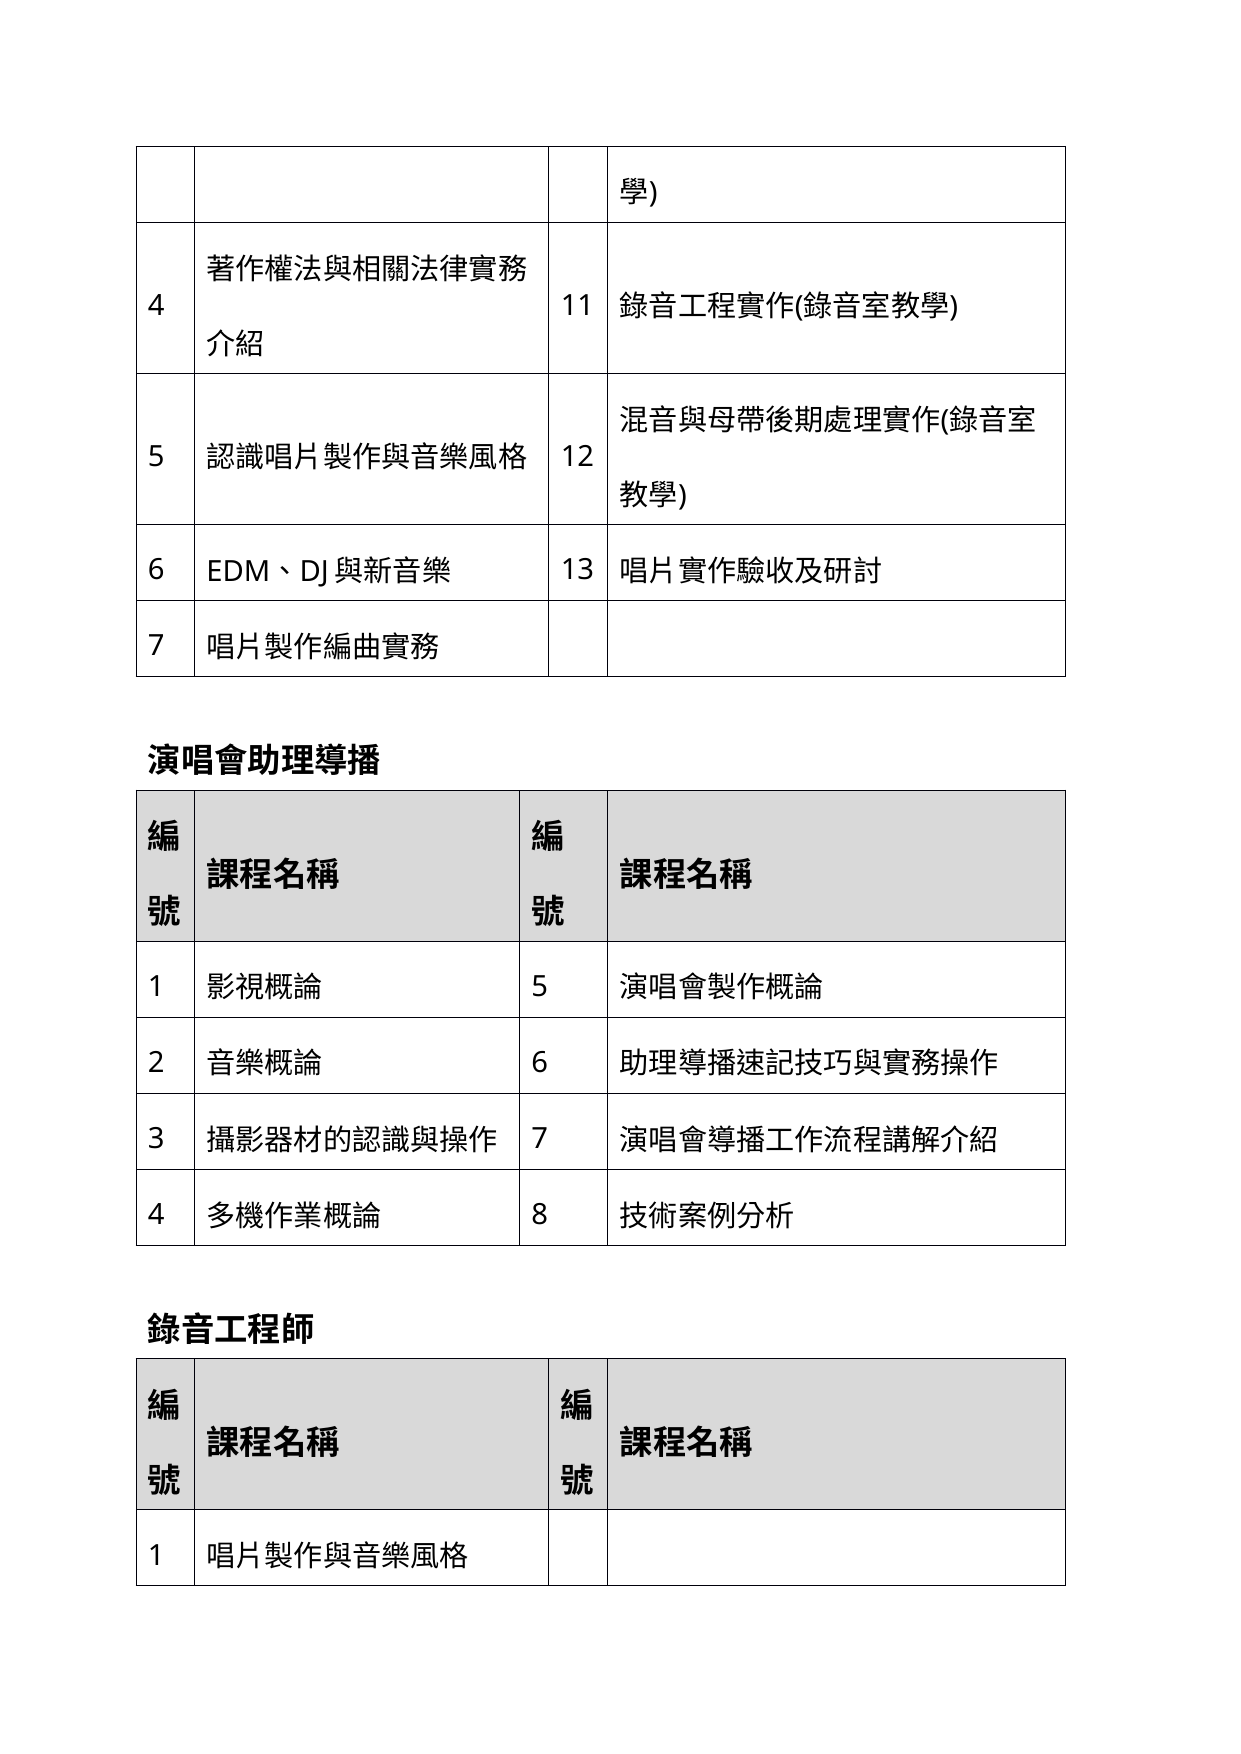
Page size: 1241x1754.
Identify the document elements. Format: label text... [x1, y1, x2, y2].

table_cell 影視概論 [195, 942, 519, 1017]
table_cell 技術案例分析 [608, 1170, 1065, 1245]
table_cell [549, 1510, 607, 1585]
table_cell [549, 601, 607, 676]
table_header 課程名稱 [608, 1359, 1065, 1509]
table_cell [608, 601, 1065, 676]
table_cell 學) [608, 147, 1065, 222]
table_cell 助理導播速記技巧與實務操作 [608, 1018, 1065, 1093]
table_header 課程名稱 [608, 791, 1065, 941]
table_cell [608, 1510, 1065, 1585]
table_cell EDM、DJ與新音樂 [195, 525, 548, 600]
table_cell 4 [137, 223, 194, 373]
table_cell 演唱會製作概論 [608, 942, 1065, 1017]
table_cell 錄音工程實作(錄音室教學) [608, 223, 1065, 373]
text 錄音工程師 [148, 1283, 1064, 1358]
table_cell [137, 147, 194, 222]
table_cell [549, 147, 607, 222]
table_cell 13 [549, 525, 607, 600]
table_cell 認識唱片製作與音樂風格 [195, 374, 548, 524]
text 演唱會助理導播 [148, 714, 1064, 789]
table_cell 3 [137, 1094, 194, 1169]
table_cell 5 [520, 942, 607, 1017]
table_cell 5 [137, 374, 194, 524]
table_cell 7 [520, 1094, 607, 1169]
table_cell 音樂概論 [195, 1018, 519, 1093]
table_cell 1 [137, 1510, 194, 1585]
table_header 課程名稱 [195, 791, 519, 941]
table_cell 著作權法與相關法律實務介紹 [195, 223, 548, 373]
table_header 編號 [549, 1359, 607, 1509]
table_cell 6 [137, 525, 194, 600]
table_cell 8 [520, 1170, 607, 1245]
table_cell 11 [549, 223, 607, 373]
table_cell 混音與母帶後期處理實作(錄音室教學) [608, 374, 1065, 524]
table_cell 多機作業概論 [195, 1170, 519, 1245]
table_cell 6 [520, 1018, 607, 1093]
table_cell [195, 147, 548, 222]
table_cell 4 [137, 1170, 194, 1245]
table_cell 攝影器材的認識與操作 [195, 1094, 519, 1169]
table_header 編號 [137, 791, 194, 941]
table_header 編號 [137, 1359, 194, 1509]
table_cell 7 [137, 601, 194, 676]
table_cell 1 [137, 942, 194, 1017]
table_cell 演唱會導播工作流程講解介紹 [608, 1094, 1065, 1169]
table_cell 唱片製作編曲實務 [195, 601, 548, 676]
table_cell 唱片製作與音樂風格 [195, 1510, 548, 1585]
table_cell 12 [549, 374, 607, 524]
table_header 編號 [520, 791, 607, 941]
table_header 課程名稱 [195, 1359, 548, 1509]
table_cell 2 [137, 1018, 194, 1093]
table_cell 唱片實作驗收及研討 [608, 525, 1065, 600]
